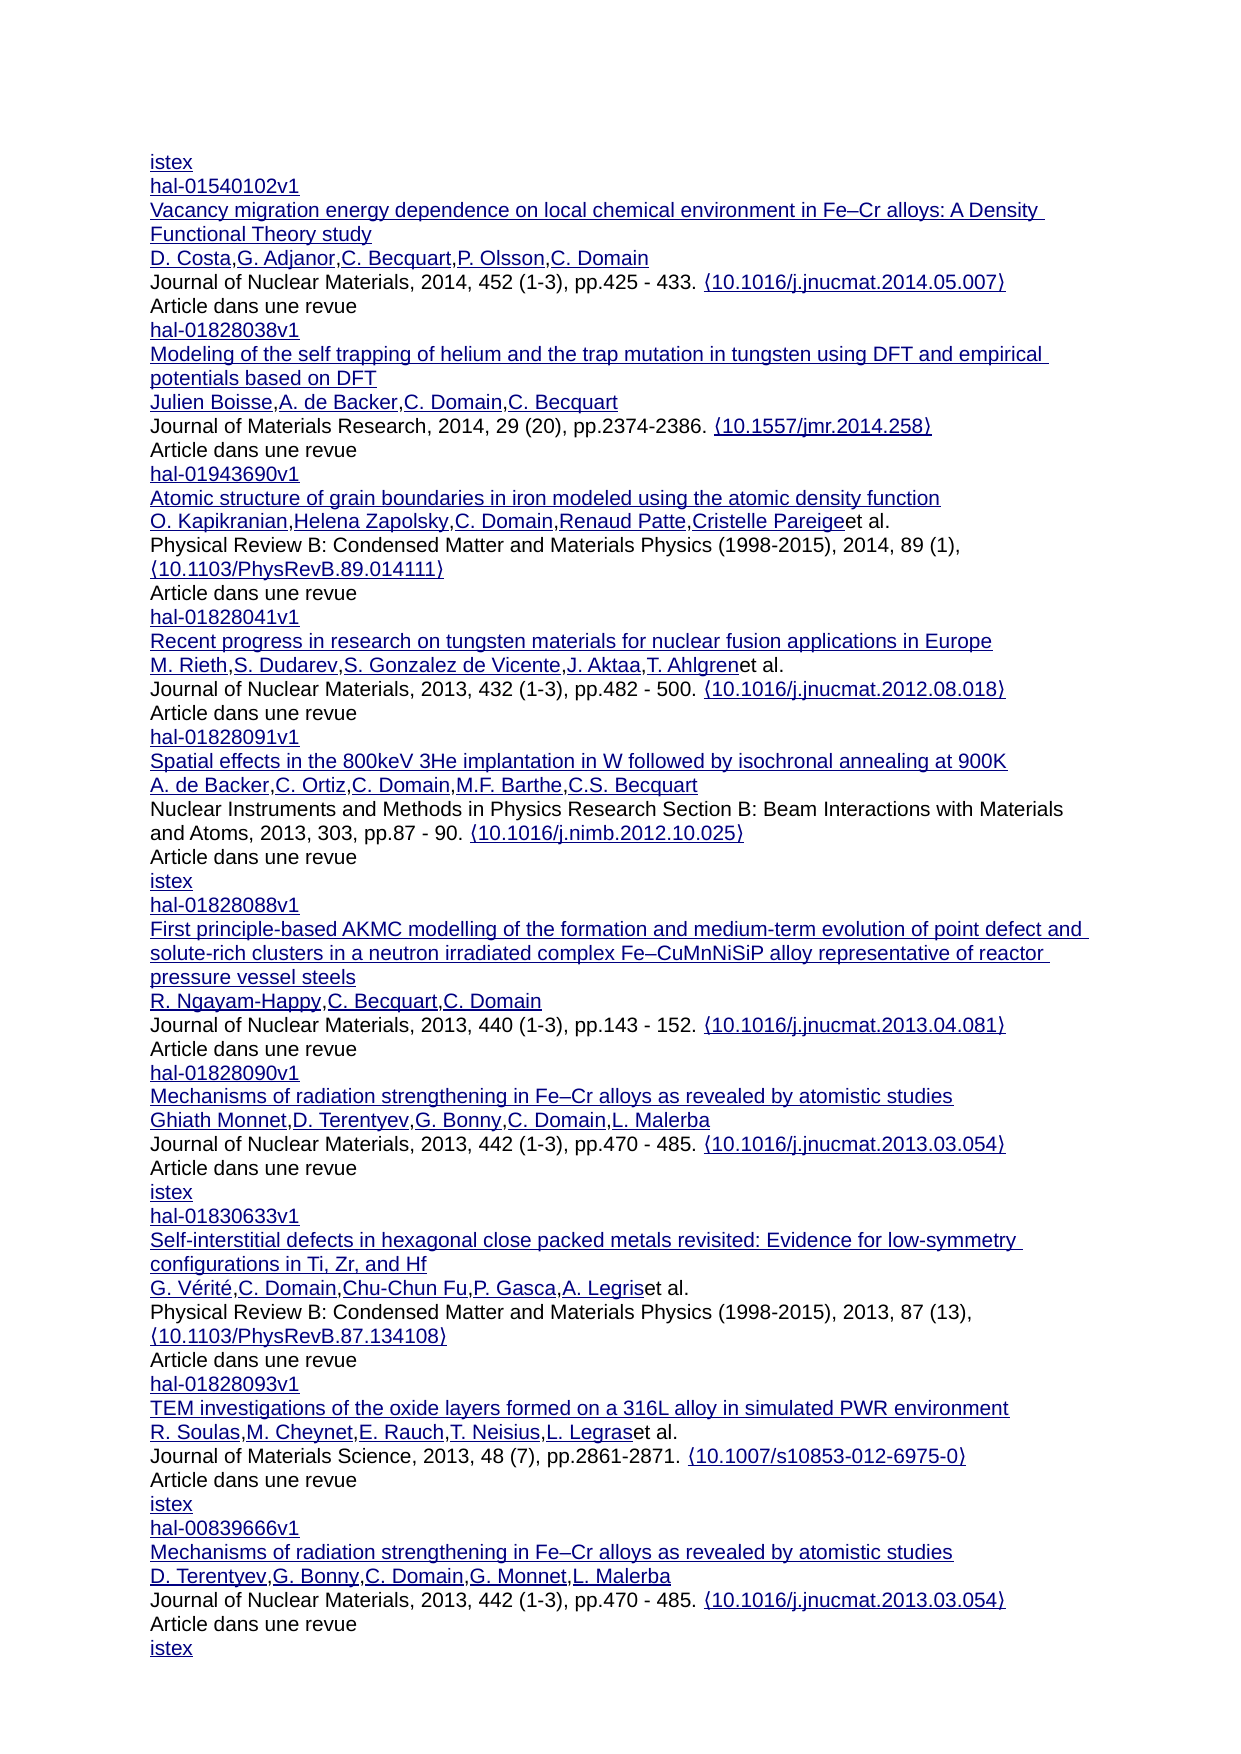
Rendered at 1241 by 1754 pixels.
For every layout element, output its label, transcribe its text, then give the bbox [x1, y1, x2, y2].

table_cell Vacancy migration energy dependence on local chemical environment in Fe–Cr alloys: A Density Functional Theory study D. Costa,G. Adjanor,C. Becquart,P. Olsson,C. Domain Journal of Nuclear Materials, 2014, 452 (1-3), pp.425 - 433. ⟨10.1016/j.jnucmat.2014.05.007⟩ Article dans une revue hal-01828038v1 [150, 198, 1090, 342]
table_cell Modeling of the self trapping of helium and the trap mutation in tungsten using DFT and empirical potentials based on DFT Julien Boisse,A. de Backer,C. Domain,C. Becquart Journal of Materials Research, 2014, 29 (20), pp.2374-2386. ⟨10.1557/jmr.2014.258⟩ Article dans une revue hal-01943690v1 [150, 342, 1090, 485]
table_cell Mechanisms of radiation strengthening in Fe–Cr alloys as revealed by atomistic studies Ghiath Monnet,D. Terentyev,G. Bonny,C. Domain,L. Malerba Journal of Nuclear Materials, 2013, 442 (1-3), pp.470 - 485. ⟨10.1016/j.jnucmat.2013.03.054⟩ Article dans une revue istex hal-01830633v1 [150, 1084, 1090, 1228]
table_cell TEM investigations of the oxide layers formed on a 316L alloy in simulated PWR environment R. Soulas,M. Cheynet,E. Rauch,T. Neisius,L. Legraset al. Journal of Materials Science, 2013, 48 (7), pp.2861-2871. ⟨10.1007/s10853-012-6975-0⟩ Article dans une revue istex hal-00839666v1 [150, 1396, 1090, 1539]
table_cell Recent progress in research on tungsten materials for nuclear fusion applications in Europe M. Rieth,S. Dudarev,S. Gonzalez de Vicente,J. Aktaa,T. Ahlgrenet al. Journal of Nuclear Materials, 2013, 432 (1-3), pp.482 - 500. ⟨10.1016/j.jnucmat.2012.08.018⟩ Article dans une revue hal-01828091v1 [150, 629, 1090, 749]
table_cell istex hal-01540102v1 [150, 150, 1090, 198]
table_cell Self-interstitial defects in hexagonal close packed metals revisited: Evidence for low-symmetry configurations in Ti, Zr, and Hf G. Vérité,C. Domain,Chu-Chun Fu,P. Gasca,A. Legriset al. Physical Review B: Condensed Matter and Materials Physics (1998-2015), 2013, 87 (13), ⟨10.1103/PhysRevB.87.134108⟩ Article dans une revue hal-01828093v1 [150, 1228, 1090, 1396]
table_cell Atomic structure of grain boundaries in iron modeled using the atomic density function O. Kapikranian,Helena Zapolsky,C. Domain,Renaud Patte,Cristelle Pareigeet al. Physical Review B: Condensed Matter and Materials Physics (1998-2015), 2014, 89 (1), ⟨10.1103/PhysRevB.89.014111⟩ Article dans une revue hal-01828041v1 [150, 485, 1090, 629]
table_cell First principle-based AKMC modelling of the formation and medium-term evolution of point defect and solute-rich clusters in a neutron irradiated complex Fe–CuMnNiSiP alloy representative of reactor pressure vessel steels R. Ngayam-Happy,C. Becquart,C. Domain Journal of Nuclear Materials, 2013, 440 (1-3), pp.143 - 152. ⟨10.1016/j.jnucmat.2013.04.081⟩ Article dans une revue hal-01828090v1 [150, 917, 1090, 1084]
table_cell Spatial effects in the 800keV 3He implantation in W followed by isochronal annealing at 900K A. de Backer,C. Ortiz,C. Domain,M.F. Barthe,C.S. Becquart Nuclear Instruments and Methods in Physics Research Section B: Beam Interactions with Materials and Atoms, 2013, 303, pp.87 - 90. ⟨10.1016/j.nimb.2012.10.025⟩ Article dans une revue istex hal-01828088v1 [150, 749, 1090, 917]
table_cell Mechanisms of radiation strengthening in Fe–Cr alloys as revealed by atomistic studies D. Terentyev,G. Bonny,C. Domain,G. Monnet,L. Malerba Journal of Nuclear Materials, 2013, 442 (1-3), pp.470 - 485. ⟨10.1016/j.jnucmat.2013.03.054⟩ Article dans une revue istex [150, 1540, 1090, 1659]
